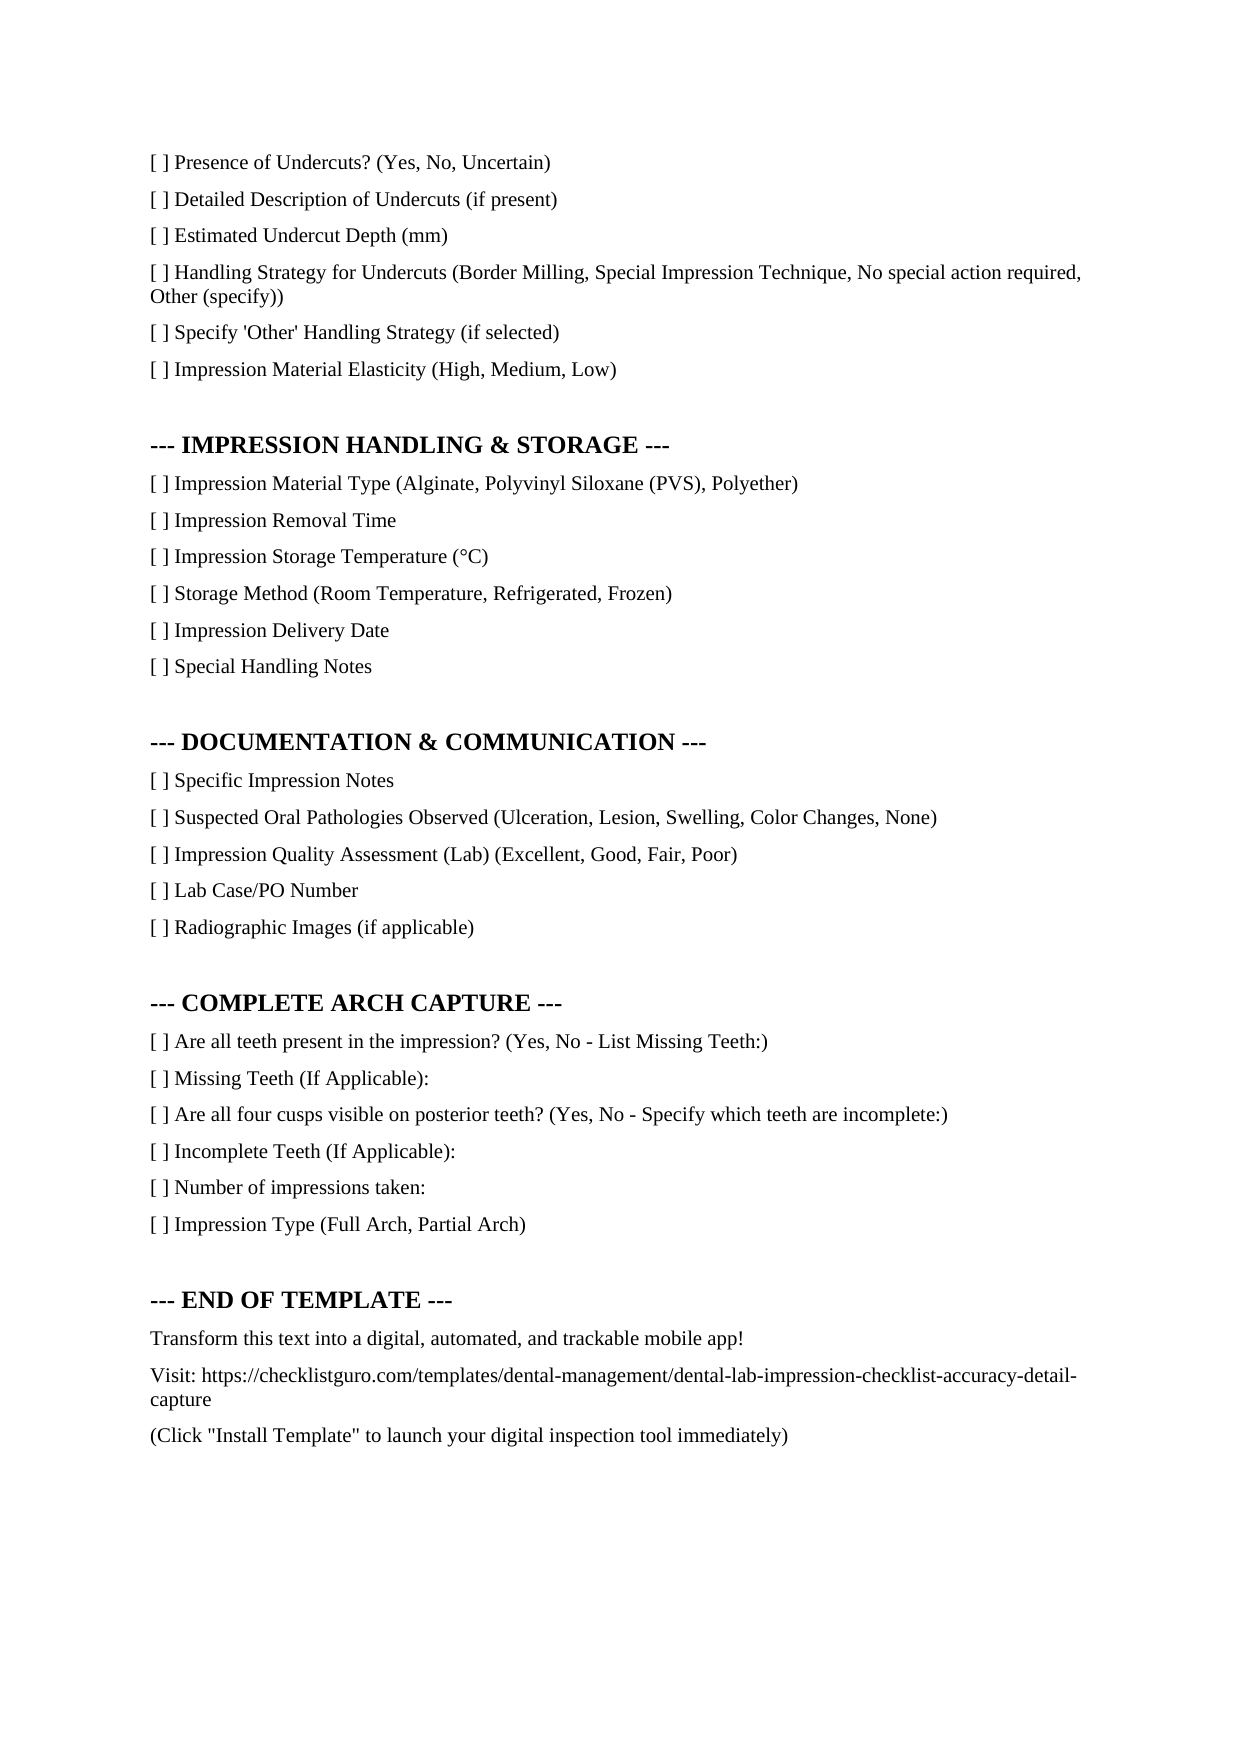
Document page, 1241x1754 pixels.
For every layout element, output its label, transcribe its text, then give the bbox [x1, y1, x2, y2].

text --- IMPRESSION HANDLING & STORAGE --- [150, 430, 1090, 459]
text [ ] Impression Removal Time [150, 508, 1090, 532]
text [ ] Presence of Undercuts? (Yes, No, Uncertain) [150, 150, 1090, 174]
text [ ] Specific Impression Notes [150, 768, 1090, 792]
text [ ] Are all teeth present in the impression? (Yes, No - List Missing Teeth:) [150, 1029, 1090, 1053]
text Transform this text into a digital, automated, and trackable mobile app! [150, 1326, 1090, 1350]
text [ ] Estimated Undercut Depth (mm) [150, 223, 1090, 247]
text [ ] Special Handling Notes [150, 654, 1090, 678]
text [ ] Specify 'Other' Handling Strategy (if selected) [150, 320, 1090, 344]
text [ ] Impression Delivery Date [150, 617, 1090, 642]
text [ ] Missing Teeth (If Applicable): [150, 1066, 1090, 1090]
text --- END OF TEMPLATE --- [150, 1285, 1090, 1314]
text [ ] Radiographic Images (if applicable) [150, 915, 1090, 939]
text [ ] Incomplete Teeth (If Applicable): [150, 1139, 1090, 1163]
text [ ] Impression Storage Temperature (°C) [150, 544, 1090, 568]
text [ ] Lab Case/PO Number [150, 878, 1090, 902]
text [ ] Impression Type (Full Arch, Partial Arch) [150, 1212, 1090, 1236]
text [ ] Impression Material Elasticity (High, Medium, Low) [150, 357, 1090, 381]
text [ ] Impression Material Type (Alginate, Polyvinyl Siloxane (PVS), Polyether) [150, 471, 1090, 495]
text [ ] Storage Method (Room Temperature, Refrigerated, Frozen) [150, 581, 1090, 605]
text Visit: https://checklistguro.com/templates/dental-management/dental-lab-impression-checklist-accuracy-detail-capture [150, 1363, 1090, 1411]
text [ ] Suspected Oral Pathologies Observed (Ulceration, Lesion, Swelling, Color Changes, None) [150, 805, 1090, 829]
text [ ] Are all four cusps visible on posterior teeth? (Yes, No - Specify which teeth are incomplete:) [150, 1102, 1090, 1126]
text [ ] Detailed Description of Undercuts (if present) [150, 187, 1090, 211]
text [ ] Impression Quality Assessment (Lab) (Excellent, Good, Fair, Poor) [150, 842, 1090, 866]
text --- DOCUMENTATION & COMMUNICATION --- [150, 727, 1090, 756]
text [ ] Number of impressions taken: [150, 1175, 1090, 1199]
text [ ] Handling Strategy for Undercuts (Border Milling, Special Impression Technique, No special action required, Other (specify)) [150, 260, 1090, 308]
text (Click "Install Template" to launch your digital inspection tool immediately) [150, 1423, 1090, 1447]
text --- COMPLETE ARCH CAPTURE --- [150, 988, 1090, 1017]
